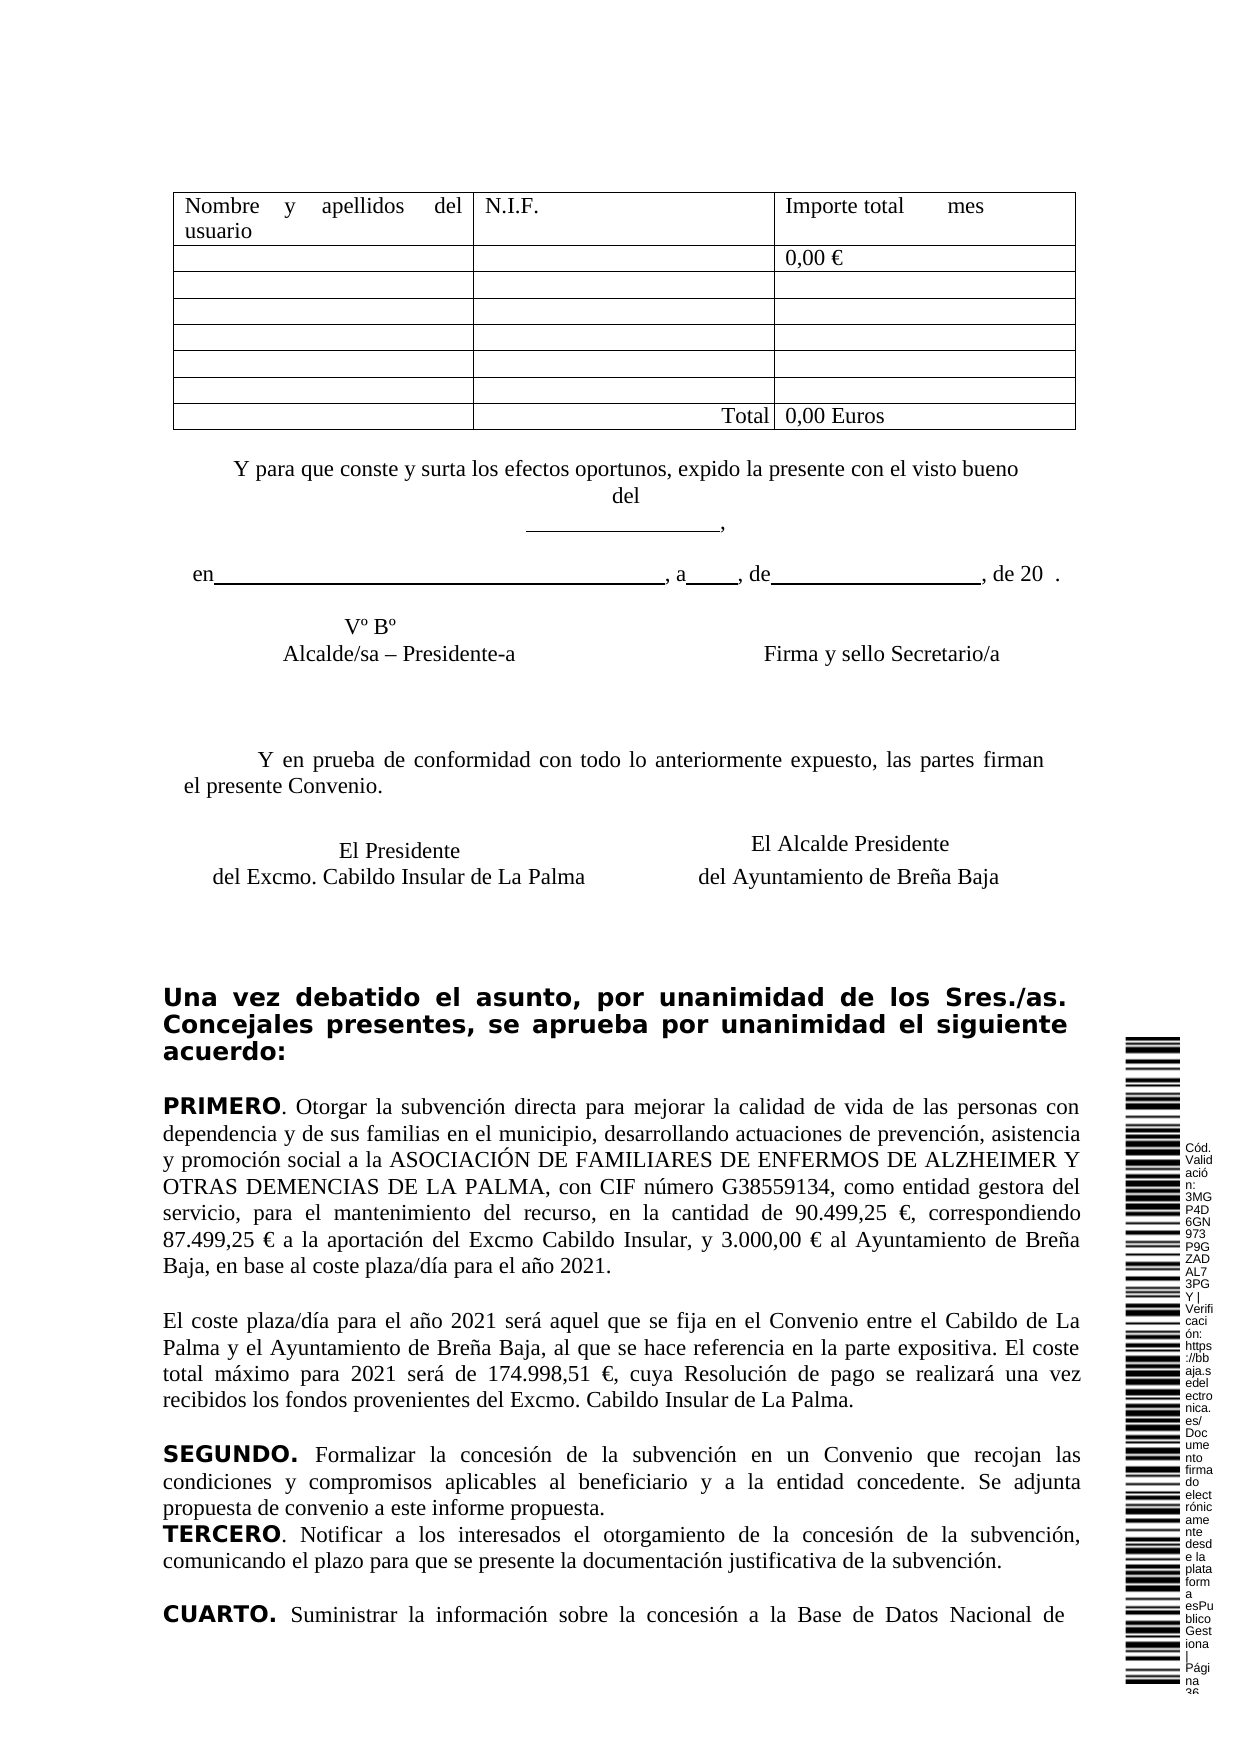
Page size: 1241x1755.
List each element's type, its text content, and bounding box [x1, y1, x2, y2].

text Y en prueba de conformidad con todo lo anteriormente expuesto, las partes firman el presente Convenio. [184, 746, 1058, 798]
table_cell [775, 272, 1075, 297]
text Cód. Validación: 3MGP4D6GN973P9GZADAL73PGY | Verificación: https://bbaja.sedelectronica.es/ Documento firmado electrónicamente desde la plataforma esPublico Gestiona | Página 36 de 37 [1185, 1142, 1214, 1693]
table_cell [474, 272, 774, 297]
table_cell 0,00 Euros [775, 404, 1075, 429]
text del Excmo. Cabildo Insular de La Palma del Ayuntamiento de Breña Baja [212, 864, 1191, 890]
text TERCERO. Notificar a los interesados el otorgamiento de la concesión de la subvención, comunicando el plazo para que se presente la documentación justificativa de la subvención. [163, 1521, 1081, 1574]
table_cell [174, 351, 473, 377]
text en , a , de , de 20 . [152, 561, 1100, 587]
table_cell [174, 404, 473, 429]
table_cell [775, 351, 1075, 377]
text Una vez debatido el asunto, por unanimidad de los Sres./as. Concejales presentes, se aprueba por unanimidad el siguiente acuerdo: [163, 985, 1068, 1066]
table_cell [174, 325, 473, 350]
table_header Importe total mes [775, 193, 1075, 245]
table_header N.I.F. [474, 193, 774, 245]
text PRIMERO. Otorgar la subvención directa para mejorar la calidad de vida de las personas con dependencia y de sus familias en el municipio, desarrollando actuaciones de prevención, asistencia y promoción social a la ASOCIACIÓN DE FAMILIARES DE ENFERMOS DE ALZHEIMER Y OTRAS DEMENCIAS DE LA PALMA, con CIF número G38559134, como entidad gestora del servicio, para el mantenimiento del recurso, en la cantidad de 90.499,25 €, correspondiendo 87.499,25 € a la aportación del Excmo Cabildo Insular, y 3.000,00 € al Ayuntamiento de Breña Baja, en base al coste plaza/día para el año 2021. [163, 1093, 1082, 1278]
text El Presidente El Alcalde Presidente [152, 830, 1136, 864]
table_header Nombre y apellidos del usuario [174, 193, 473, 245]
table_cell Total [474, 404, 774, 429]
table_cell 0,00 € [775, 246, 1075, 271]
table_cell [474, 325, 774, 350]
text Vº Bº [344, 613, 1191, 639]
table_cell [174, 299, 473, 324]
table_cell [174, 272, 473, 297]
table_cell [775, 325, 1075, 350]
text Alcalde/sa – Presidente-a Firma y sello Secretario/a [152, 640, 1131, 666]
table_cell [775, 378, 1075, 403]
text SEGUNDO. Formalizar la concesión de la subvención en un Convenio que recojan las condiciones y compromisos aplicables al beneficiario y a la entidad concedente. Se adjunta propuesta de convenio a este informe propuesta. [163, 1441, 1082, 1521]
table_cell [474, 378, 774, 403]
table_cell [474, 246, 774, 271]
text El coste plaza/día para el año 2021 será aquel que se fija en el Convenio entre el Cabildo de La Palma y el Ayuntamiento de Breña Baja, al que se hace referencia en la parte expositiva. El coste total máximo para 2021 será de 174.998,51 €, cuya Resolución de pago se realizará una vez recibidos los fondos provenientes del Excmo. Cabildo Insular de La Palma. [163, 1307, 1082, 1413]
table_cell [174, 378, 473, 403]
text CUARTO. Suministrar la información sobre la concesión a la Base de Datos Nacional de [163, 1602, 1125, 1628]
table_cell [474, 299, 774, 324]
text , [152, 508, 1100, 534]
text Y para que conste y surta los efectos oportunos, expido la presente con el visto bueno del [232, 455, 1019, 508]
table_cell [474, 351, 774, 377]
table_cell [174, 246, 473, 271]
table_cell [775, 299, 1075, 324]
